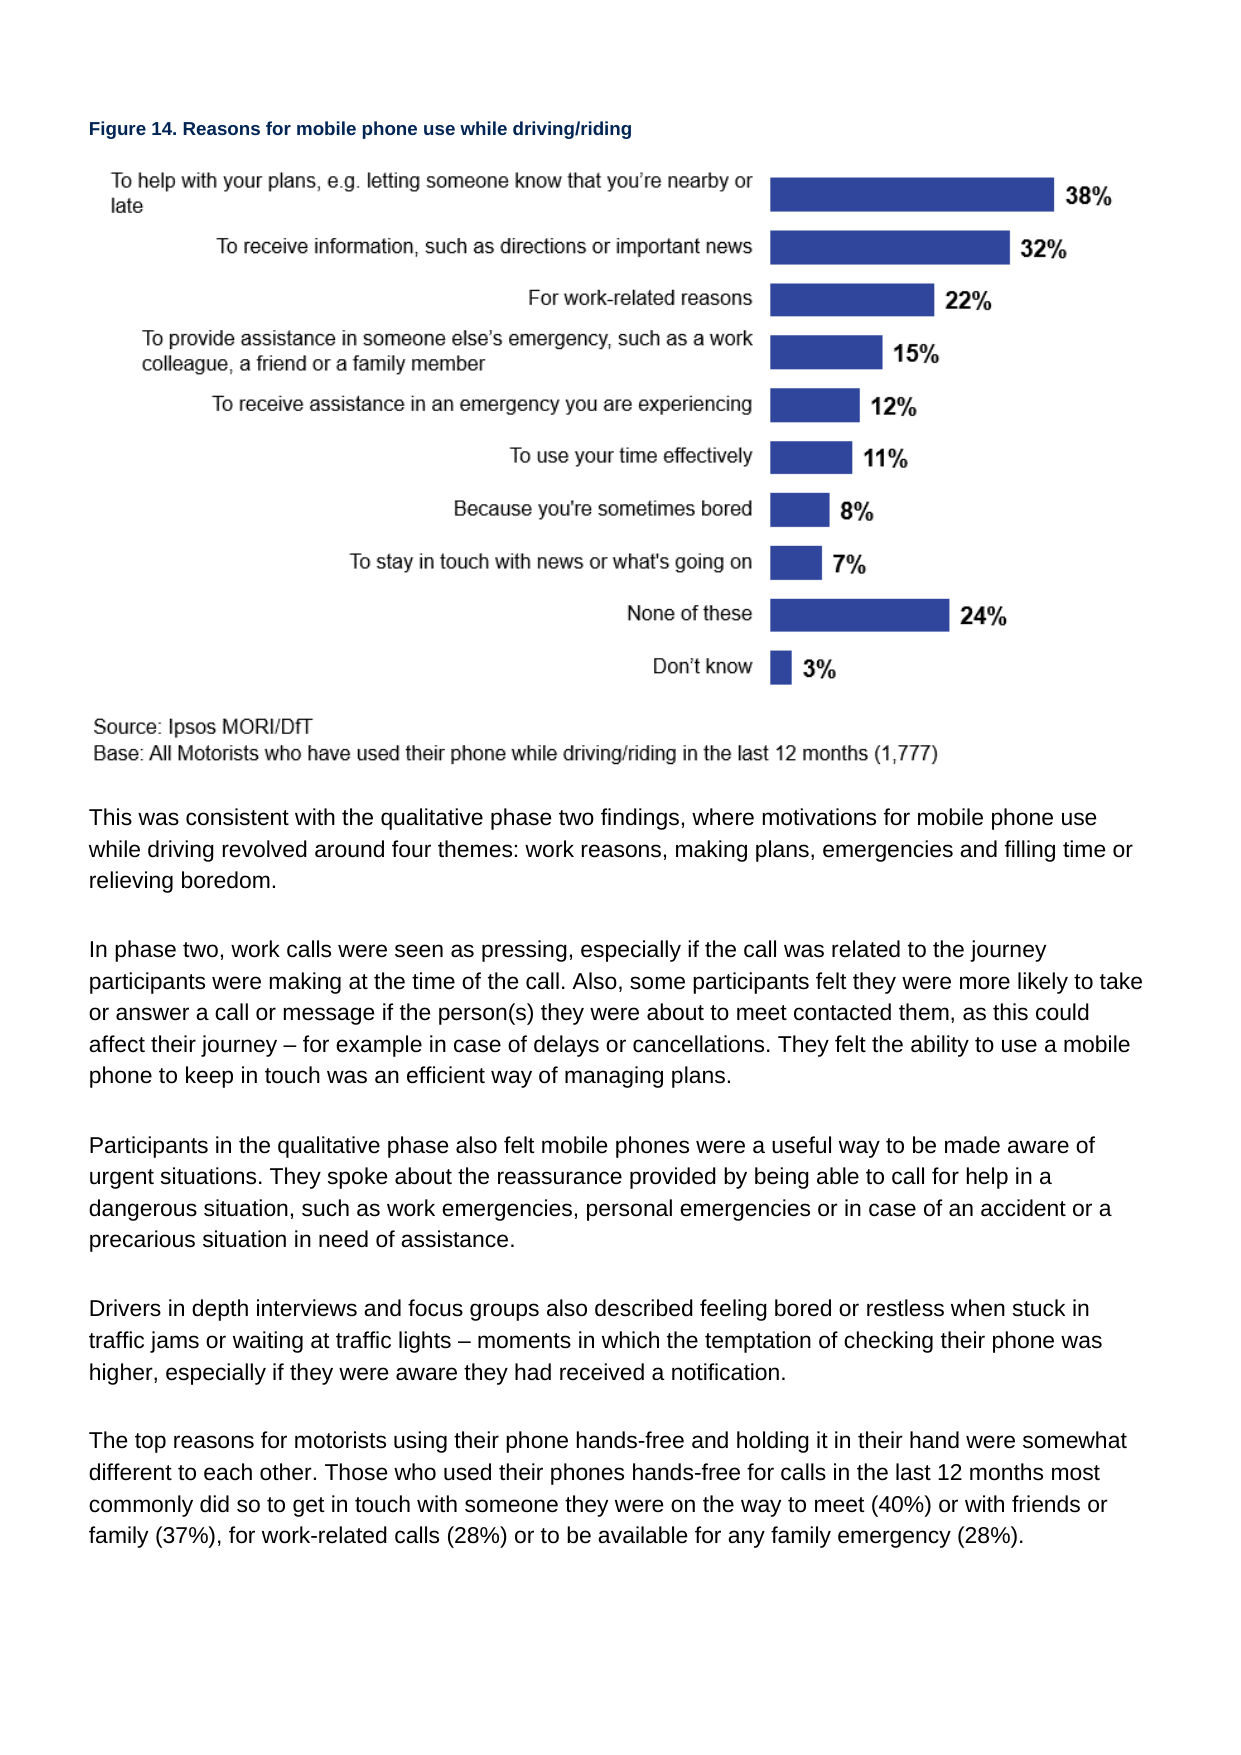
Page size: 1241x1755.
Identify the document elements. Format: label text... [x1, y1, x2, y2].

list This was consistent with the qualitative phase two findings, where motivations for mobile phone use while driving revolved around four themes: work reasons, making plans, emergencies and filling time or relieving boredom. [89, 804, 1152, 893]
list The top reasons for motorists using their phone hands-free and holding it in their hand were somewhat different to each other. Those who used their phones hands-free for calls in the last 12 months most commonly did so to get in touch with someone they were on the way to meet (40%) or with friends or family (37%), for work-related calls (28%) or to be available for any family emergency (28%). [89, 1427, 1152, 1548]
list Participants in the qualitative phase also felt mobile phones were a useful way to be made aware of urgent situations. They spoke about the reassurance provided by being able to call for help in a dangerous situation, such as work emergencies, personal emergencies or in case of an accident or a precarious situation in need of assistance. [89, 1132, 1152, 1253]
text Figure 14. Reasons for mobile phone use while driving/riding [89, 118, 1152, 140]
list Drivers in depth interviews and focus groups also described feeling bored or restless when stuck in traffic jams or waiting at traffic lights – moments in which the temptation of checking their phone was higher, especially if they were aware they had received a notification. [89, 1295, 1152, 1385]
list In phase two, work calls were seen as pressing, especially if the call was related to the journey participants were making at the time of the call. Also, some participants felt they were more likely to take or answer a call or message if the person(s) they were about to meet contacted them, as this could affect their journey – for example in case of delays or cancellations. They felt the ability to use a mobile phone to keep in touch was an efficient way of managing plans. [89, 936, 1152, 1089]
